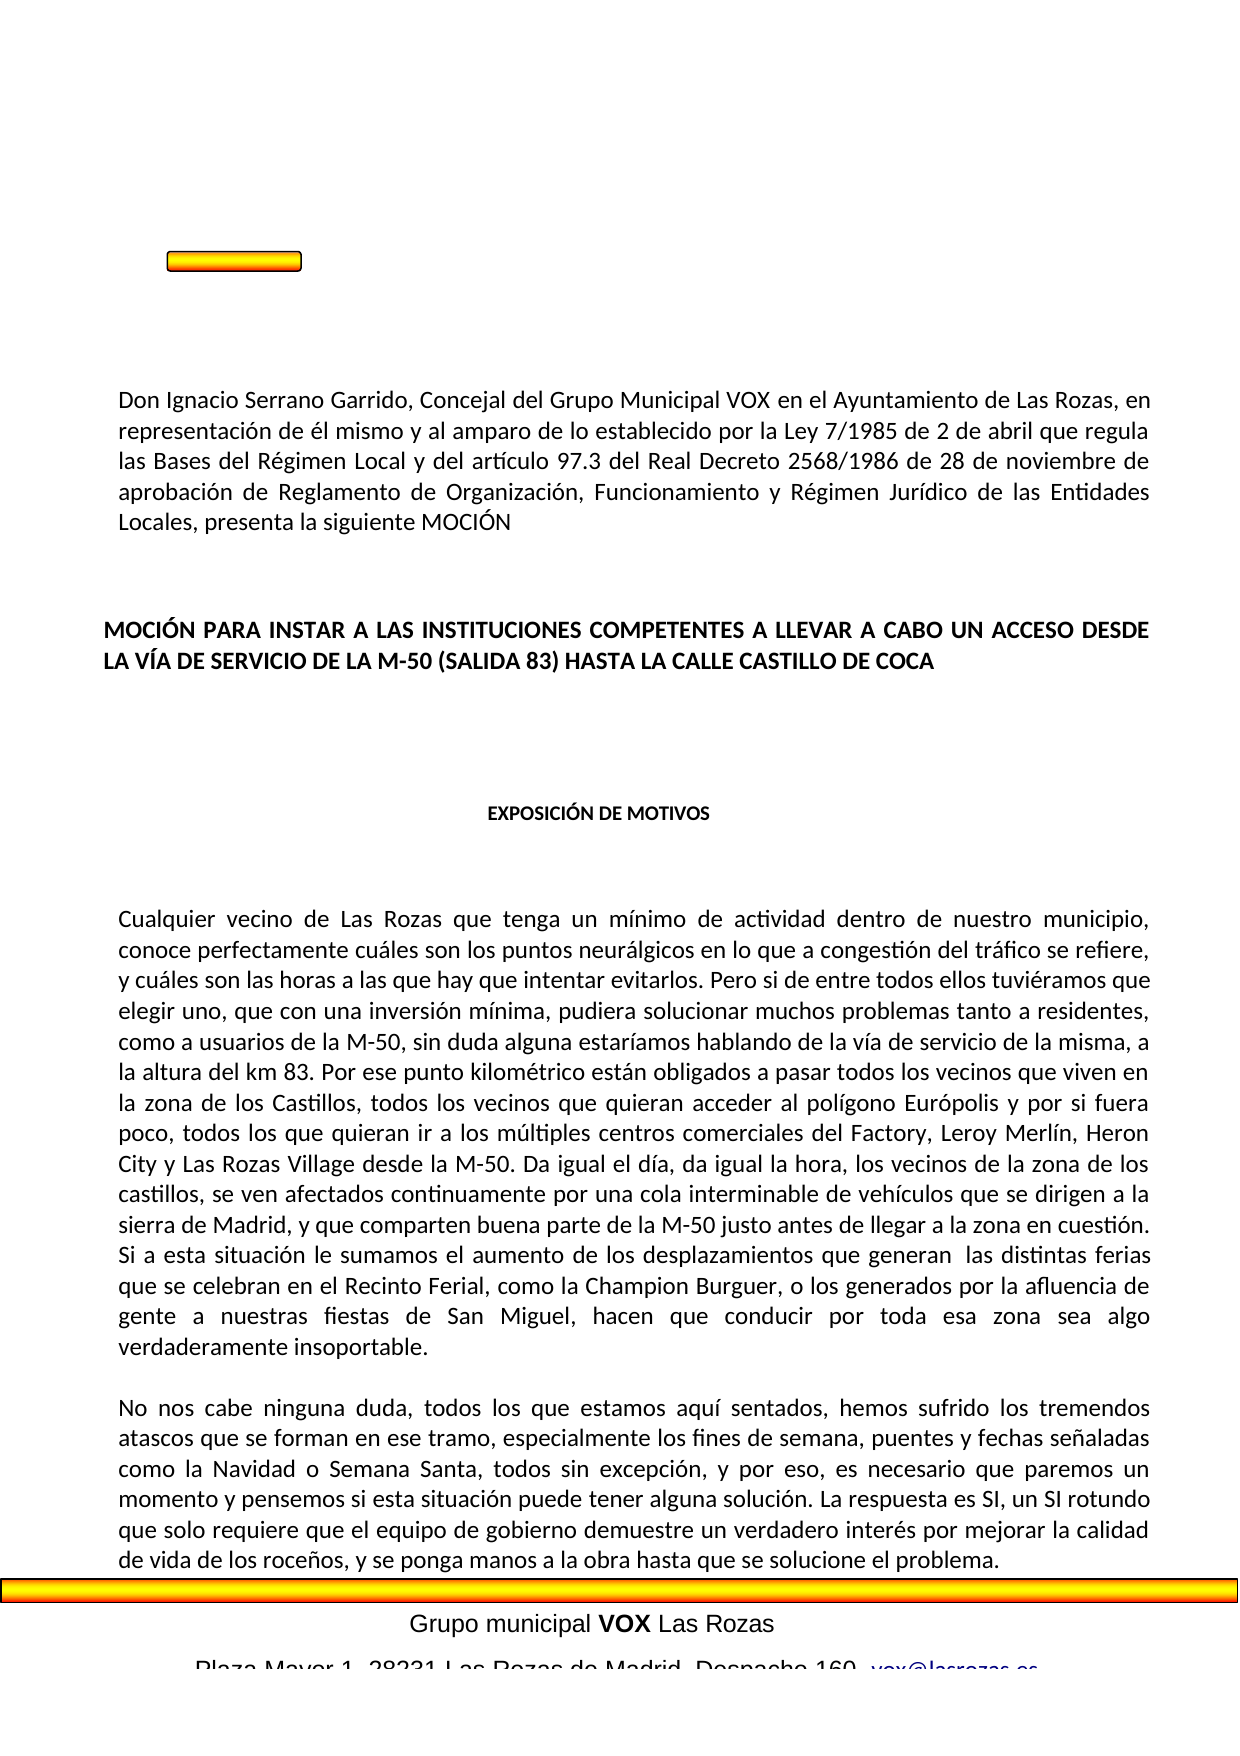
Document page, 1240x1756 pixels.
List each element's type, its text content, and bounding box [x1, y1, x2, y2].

subtitle MOCIÓN PARA INSTAR A LAS INSTITUCIONES COMPETENTES A LLEVAR A CABO UN ACCESO DESDE LA VÍA DE SERVICIO DE LA M-50 (SALIDA 83) HASTA LA CALLE CASTILLO DE COCA [103, 614, 1151, 676]
text No nos cabe ninguna duda, todos los que estamos aquí sentados, hemos sufrido los tremendos atascos que se forman en ese tramo, especialmente los fines de semana, puentes y fechas señaladas como la Navidad o Semana Santa, todos sin excepción, y por eso, es necesario que paremos un momento y pensemos si esta situación puede tener alguna solución. La respuesta es SI, un SI rotundo que solo requiere que el equipo de gobierno demuestre un verdadero interés por mejorar la calidad de vida de los roceños, y se ponga manos a la obra hasta que se solucione el problema. [118, 1392, 1151, 1575]
text Cualquier vecino de Las Rozas que tenga un mínimo de actividad dentro de nuestro municipio, conoce perfectamente cuáles son los puntos neurálgicos en lo que a congestión del tráfico se refiere, y cuáles son las horas a las que hay que intentar evitarlos. Pero si de entre todos ellos tuviéramos que elegir uno, que con una inversión mínima, pudiera solucionar muchos problemas tanto a residentes, como a usuarios de la M-50, sin duda alguna estaríamos hablando de la vía de servicio de la misma, a la altura del km 83. Por ese punto kilométrico están obligados a pasar todos los vecinos que viven en la zona de los Castillos, todos los vecinos que quieran acceder al polígono Európolis y por si fuera poco, todos los que quieran ir a los múltiples centros comerciales del Factory, Leroy Merlín, Heron City y Las Rozas Village desde la M-50. Da igual el día, da igual la hora, los vecinos de la zona de los castillos, se ven afectados continuamente por una cola interminable de vehículos que se dirigen a la sierra de Madrid, y que comparten buena parte de la M-50 justo antes de llegar a la zona en cuestión. Si a esta situación le sumamos el aumento de los desplazamientos que generan las distintas ferias que se celebran en el Recinto Ferial, como la Champion Burguer, o los generados por la afluencia de gente a nuestras fiestas de San Miguel, hacen que conducir por toda esa zona sea algo verdaderamente insoportable. [118, 903, 1151, 1361]
text EXPOSICIÓN DE MOTIVOS [103, 801, 1094, 826]
text Don Ignacio Serrano Garrido, Concejal del Grupo Municipal VOX en el Ayuntamiento de Las Rozas, en representación de él mismo y al amparo de lo establecido por la Ley 7/1985 de 2 de abril que regula las Bases del Régimen Local y del artículo 97.3 del Real Decreto 2568/1986 de 28 de noviembre de aprobación de Reglamento de Organización, Funcionamiento y Régimen Jurídico de las Entidades Locales, presenta la siguiente MOCIÓN [118, 384, 1151, 537]
